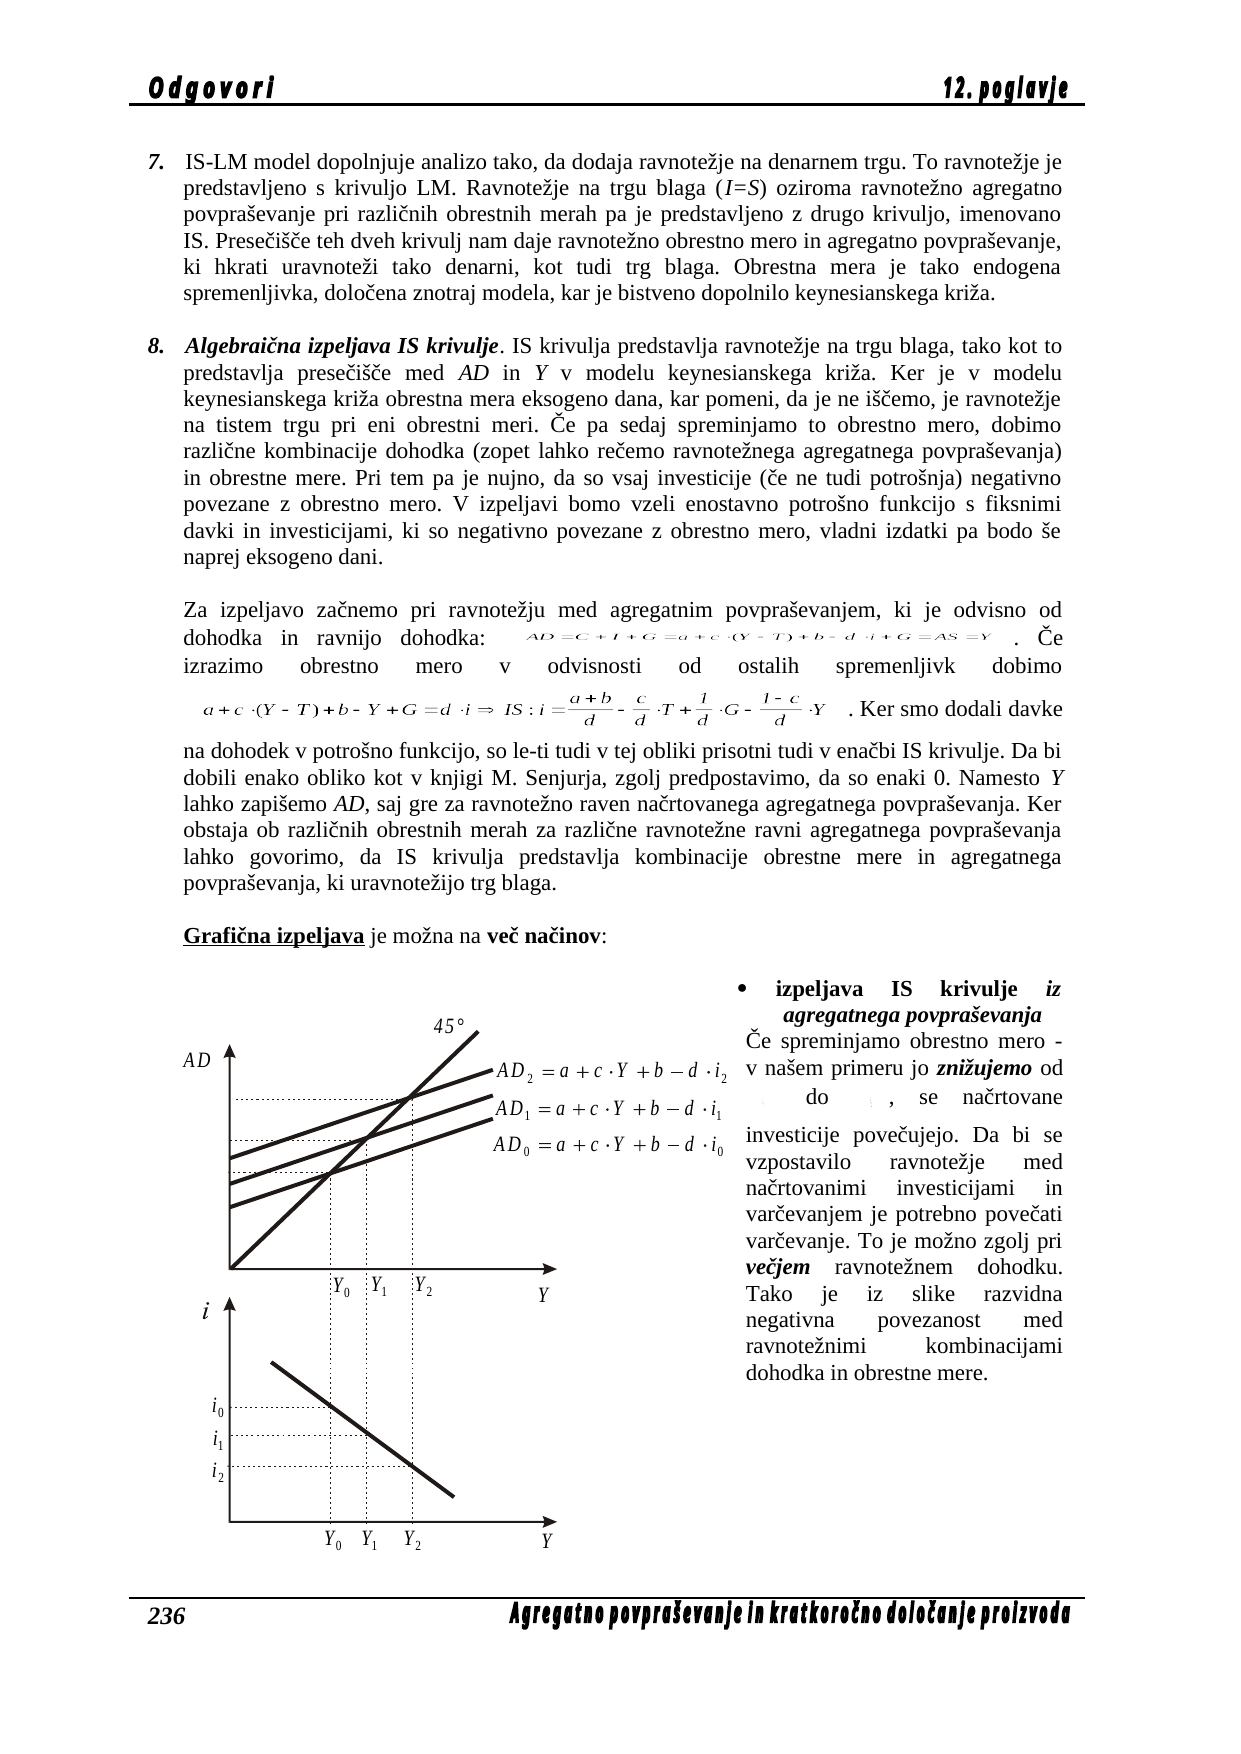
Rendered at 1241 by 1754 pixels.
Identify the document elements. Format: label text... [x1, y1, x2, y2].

text Če spreminjamo obrestno mero - v našem primeru jo znižujemo od do , se načrtovane investicije povečujejo. Da bi se vzpostavilo ravnotežje med načrtovanimi investicijami in varčevanjem je potrebno povečati varčevanje. To je možno zgolj pri večjem ravnotežnem dohodku. Tako je iz slike razvidna negativna povezanost med ravnotežnimi kombinacijami dohodka in obrestne mere. [734, 1027, 1063, 1385]
list IS-LM model dopolnjuje analizo tako, da dodaja ravnotežje na denarnem trgu. To ravnotežje je predstavljeno s krivuljo LM. Ravnotežje na trgu blaga (I=S) oziroma ravnotežno agregatno povpraševanje pri različnih obrestnih merah pa je predstavljeno z drugo krivuljo, imenovano IS. Presečišče teh dveh krivulj nam daje ravnotežno obrestno mero in agregatno povpraševanje, ki hkrati uravnoteži tako denarni, kot tudi trg blaga. Obrestna mera je tako endogena spremenljivka, določena znotraj modela, kar je bistveno dopolnilo keynesianskega križa. [148, 148, 1063, 306]
text [148, 1027, 182, 1385]
text Grafična izpeljava je možna na več načinov: [183, 922, 1063, 948]
list izpeljava IS krivulje iz agregatnega povpraševanja [148, 974, 1063, 1027]
text Za izpeljavo začnemo pri ravnotežju med agregatnim povpraševanjem, ki je odvisno od dohodka in ravnijo dohodka: . Če izrazimo obrestno mero v odvisnosti od ostalih spremenljivk dobimo . Ker smo dodali davke na dohodek v potrošno funkcijo, so le-ti tudi v tej obliki prisotni tudi v enačbi IS krivulje. Da bi dobili enako obliko kot v knjigi M. Senjurja, zgolj predpostavimo, da so enaki 0. Namesto Y lahko zapišemo AD, saj gre za ravnotežno raven načrtovanega agregatnega povpraševanja. Ker obstaja ob različnih obrestnih merah za različne ravnotežne ravni agregatnega povpraševanja lahko govorimo, da IS krivulja predstavlja kombinacije obrestne mere in agregatnega povpraševanja, ki uravnotežijo trg blaga. [183, 596, 1063, 896]
list Algebraična izpeljava IS krivulje. IS krivulja predstavlja ravnotežje na trgu blaga, tako kot to predstavlja presečišče med AD in Y v modelu keynesianskega križa. Ker je v modelu keynesianskega križa obrestna mera eksogeno dana, kar pomeni, da je ne iščemo, je ravnotežje na tistem trgu pri eni obrestni meri. Če pa sedaj spreminjamo to obrestno mero, dobimo različne kombinacije dohodka (zopet lahko rečemo ravnotežnega agregatnega povpraševanja) in obrestne mere. Pri tem pa je nujno, da so vsaj investicije (če ne tudi potrošnja) negativno povezane z obrestno mero. V izpeljavi bomo vzeli enostavno potrošno funkcijo s fiksnimi davki in investicijami, ki so negativno povezane z obrestno mero, vladni izdatki pa bodo še naprej eksogeno dani. [148, 332, 1063, 569]
